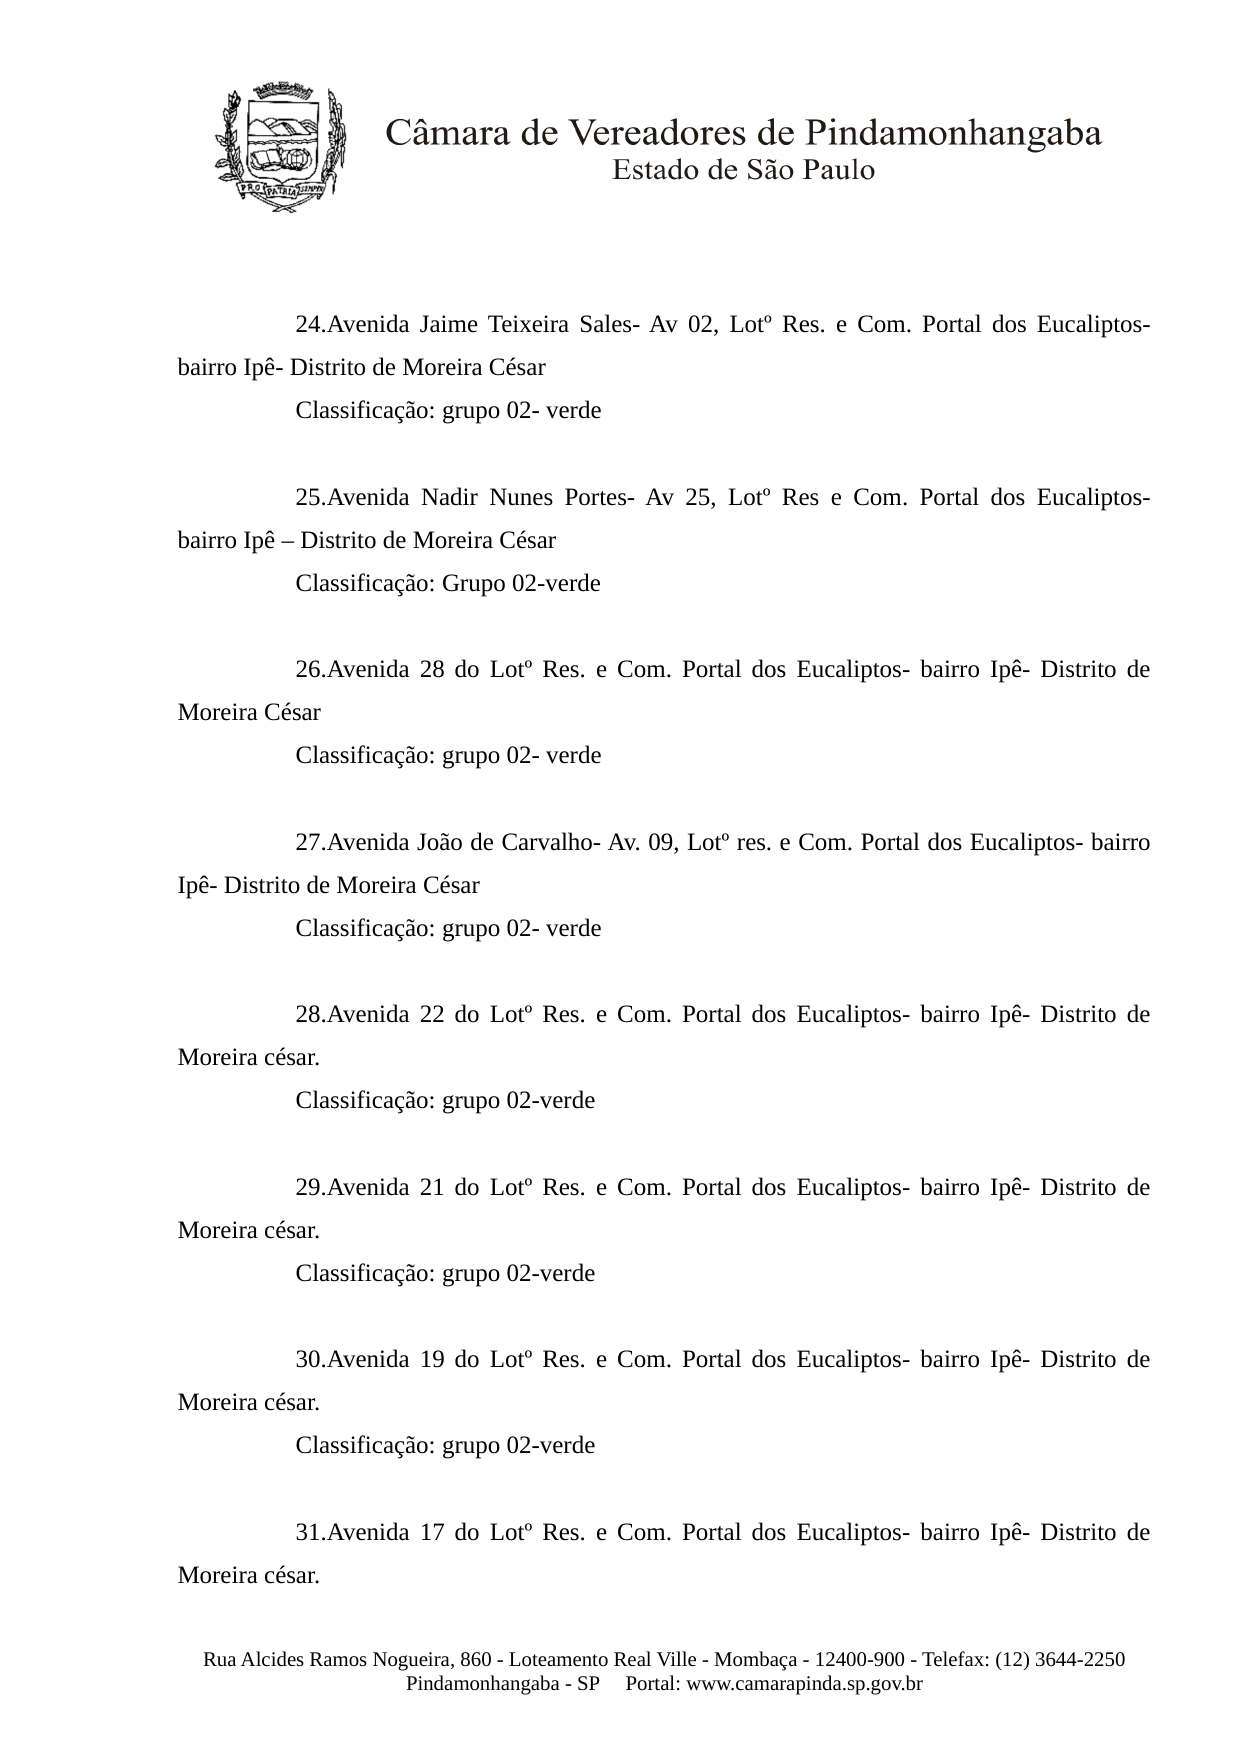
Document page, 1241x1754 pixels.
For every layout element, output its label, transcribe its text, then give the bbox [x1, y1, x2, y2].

text 29.Avenida 21 do Lotº Res. e Com. Portal dos Eucaliptos- bairro Ipê- Distrito de Moreira césar. [177, 1172, 1152, 1243]
text 27.Avenida João de Carvalho- Av. 09, Lotº res. e Com. Portal dos Eucaliptos- bairro Ipê- Distrito de Moreira César [177, 827, 1152, 898]
text 30.Avenida 19 do Lotº Res. e Com. Portal dos Eucaliptos- bairro Ipê- Distrito de Moreira césar. [177, 1344, 1152, 1416]
text Classificação: grupo 02-verde [177, 1258, 1152, 1287]
picture [193, 68, 1135, 228]
text Classificação: grupo 02- verde [177, 740, 1152, 769]
text 31.Avenida 17 do Lotº Res. e Com. Portal dos Eucaliptos- bairro Ipê- Distrito de Moreira césar. [177, 1517, 1152, 1588]
text 25.Avenida Nadir Nunes Portes- Av 25, Lotº Res e Com. Portal dos Eucaliptos- bairro Ipê – Distrito de Moreira César [177, 482, 1152, 553]
text Classificação: grupo 02- verde [177, 395, 1152, 424]
text Classificação: Grupo 02-verde [177, 568, 1152, 597]
text 28.Avenida 22 do Lotº Res. e Com. Portal dos Eucaliptos- bairro Ipê- Distrito de Moreira césar. [177, 999, 1152, 1071]
text Classificação: grupo 02-verde [177, 1085, 1152, 1114]
text Classificação: grupo 02- verde [177, 913, 1152, 942]
text Classificação: grupo 02-verde [177, 1430, 1152, 1459]
text 26.Avenida 28 do Lotº Res. e Com. Portal dos Eucaliptos- bairro Ipê- Distrito de Moreira César [177, 654, 1152, 726]
text 24.Avenida Jaime Teixeira Sales- Av 02, Lotº Res. e Com. Portal dos Eucaliptos- bairro Ipê- Distrito de Moreira César [177, 309, 1152, 381]
